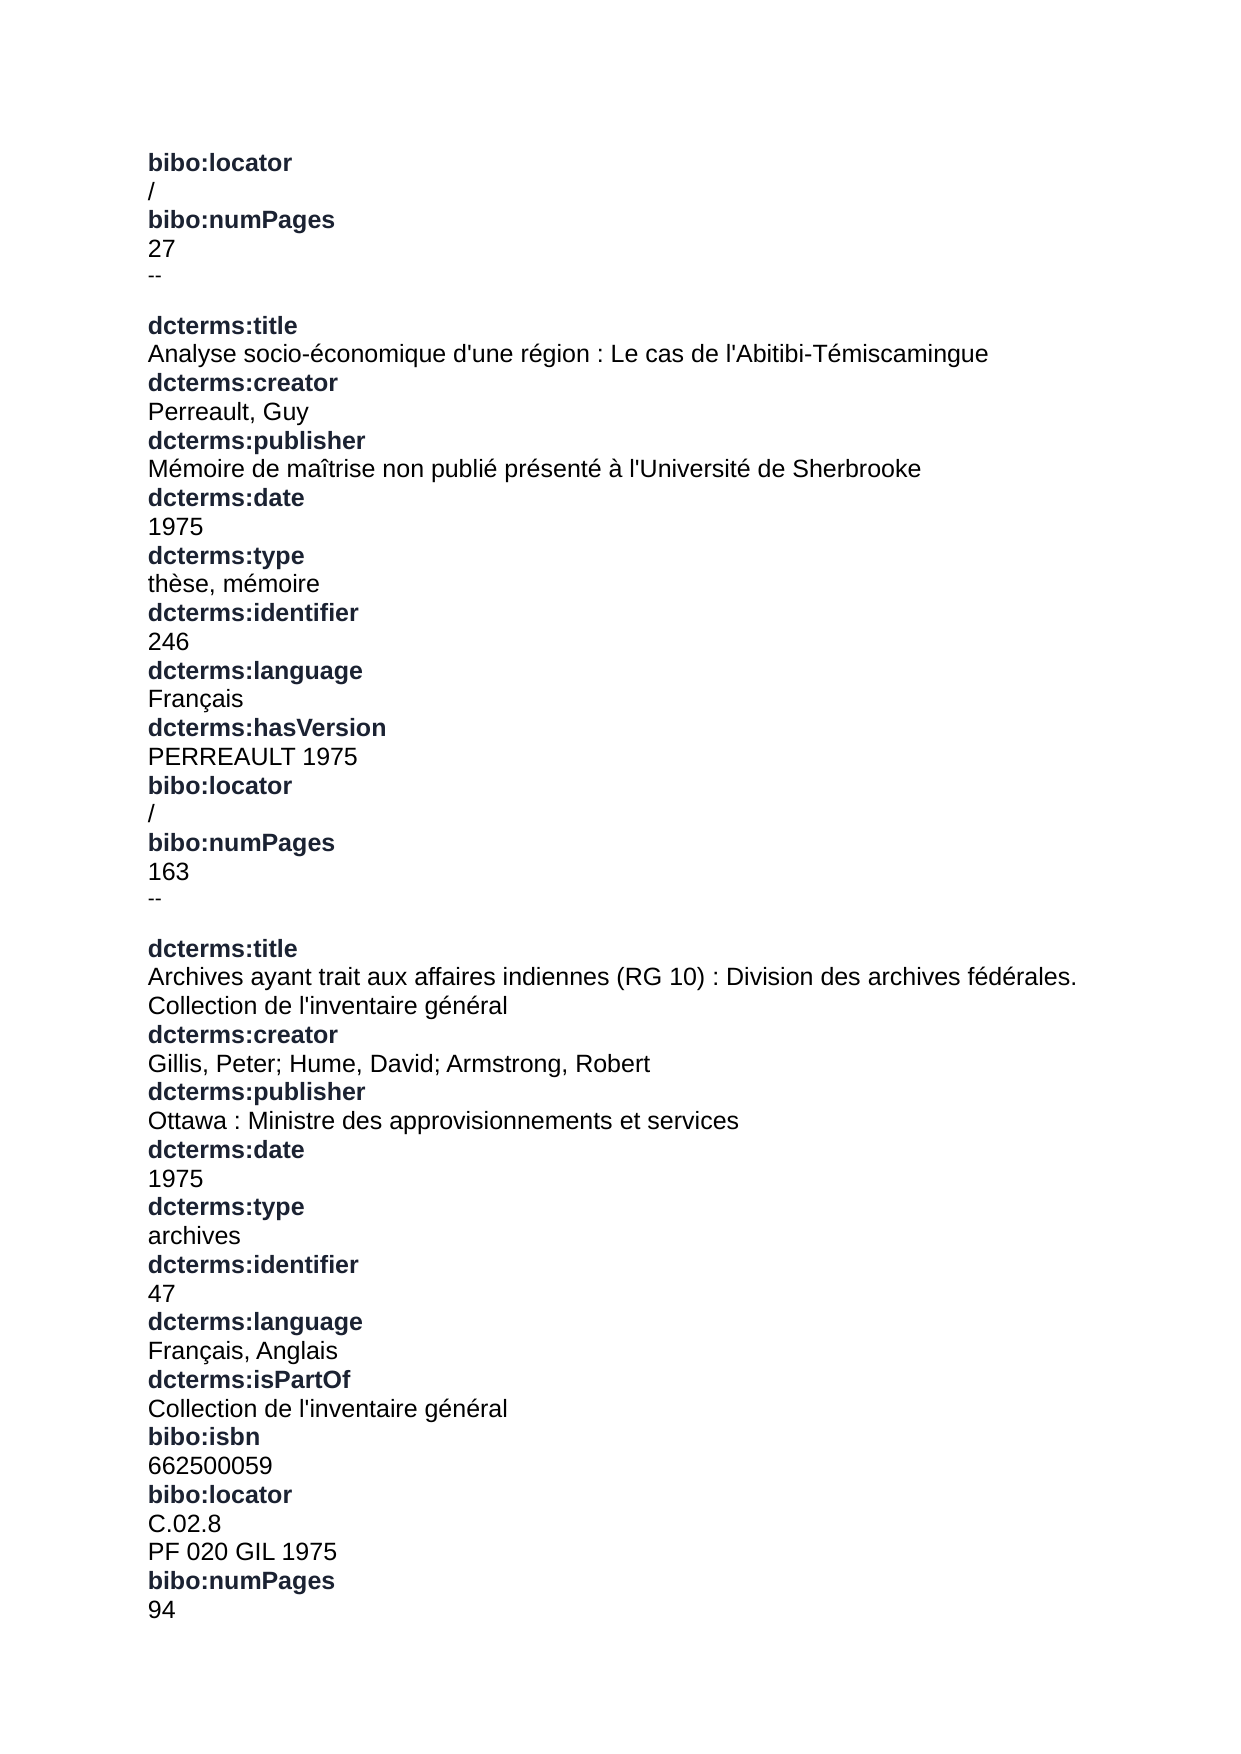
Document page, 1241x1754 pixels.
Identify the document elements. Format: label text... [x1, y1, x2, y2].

text 246 [148, 627, 1092, 656]
text bibo:locator [148, 771, 1092, 799]
text dcterms:date [148, 483, 1092, 512]
text Perreault, Guy [148, 397, 1092, 426]
text dcterms:date [148, 1135, 1092, 1163]
text 1975 [148, 1163, 1092, 1192]
text dcterms:language [148, 1307, 1092, 1336]
text bibo:numPages [148, 828, 1092, 857]
text dcterms:publisher [148, 1077, 1092, 1106]
text Français, Anglais [148, 1336, 1092, 1365]
text 163 [148, 857, 1092, 886]
text Archives ayant trait aux affaires indiennes (RG 10) : Division des archives fédérales. Collection de l'inventaire général [148, 962, 1092, 1020]
text 1975 [148, 512, 1092, 541]
text archives [148, 1221, 1092, 1250]
text dcterms:publisher [148, 426, 1092, 454]
text dcterms:identifier [148, 598, 1092, 627]
text 94 [148, 1595, 1092, 1623]
text Ottawa : Ministre des approvisionnements et services [148, 1106, 1092, 1135]
text dcterms:identifier [148, 1250, 1092, 1278]
text dcterms:language [148, 656, 1092, 684]
text bibo:isbn [148, 1422, 1092, 1451]
text dcterms:creator [148, 1020, 1092, 1048]
text 27 [148, 234, 1092, 263]
text -- [148, 886, 1092, 909]
text bibo:locator [148, 1480, 1092, 1508]
text dcterms:title [148, 311, 1092, 339]
text / [148, 799, 1092, 828]
text bibo:numPages [148, 205, 1092, 234]
text PF 020 GIL 1975 [148, 1537, 1092, 1566]
text Analyse socio-économique d'une région : Le cas de l'Abitibi-Témiscamingue [148, 339, 1092, 368]
text dcterms:hasVersion [148, 713, 1092, 742]
text 47 [148, 1278, 1092, 1307]
text 662500059 [148, 1451, 1092, 1480]
text Mémoire de maîtrise non publié présenté à l'Université de Sherbrooke [148, 454, 1092, 483]
text C.02.8 [148, 1508, 1092, 1537]
text thèse, mémoire [148, 569, 1092, 598]
text Français [148, 684, 1092, 713]
text bibo:locator [148, 148, 1092, 176]
text dcterms:isPartOf [148, 1365, 1092, 1393]
text -- [148, 263, 1092, 287]
text dcterms:title [148, 933, 1092, 962]
text dcterms:type [148, 541, 1092, 569]
text bibo:numPages [148, 1566, 1092, 1595]
text Gillis, Peter; Hume, David; Armstrong, Robert [148, 1048, 1092, 1077]
text / [148, 176, 1092, 205]
text Collection de l'inventaire général [148, 1393, 1092, 1422]
text dcterms:creator [148, 368, 1092, 397]
text dcterms:type [148, 1192, 1092, 1221]
text PERREAULT 1975 [148, 742, 1092, 771]
